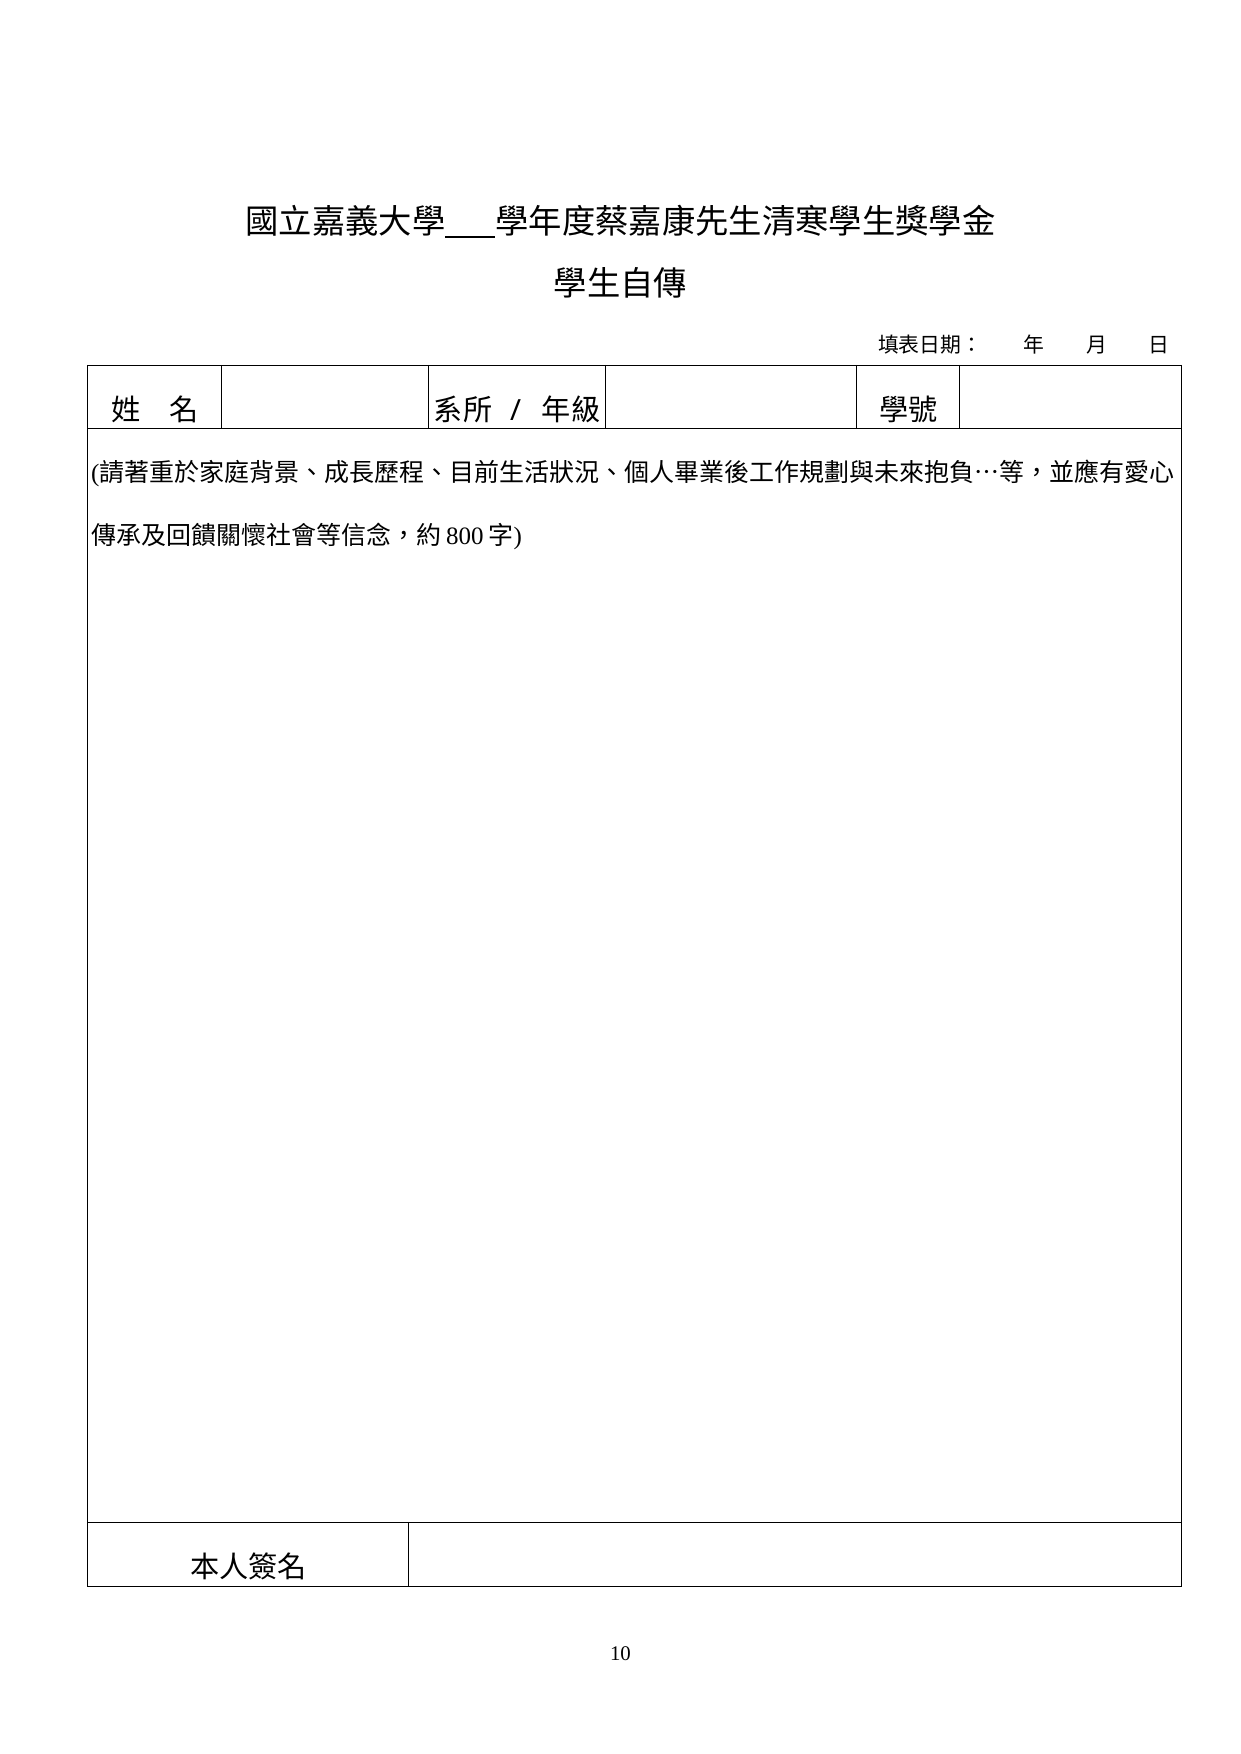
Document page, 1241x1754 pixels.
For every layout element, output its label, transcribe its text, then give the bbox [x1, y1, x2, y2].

table_header 姓 名 [88, 366, 221, 428]
text 填表日期： 年 月 日 [71, 302, 1169, 365]
text 學生自傳 [71, 240, 1169, 302]
table_header 學號 [857, 366, 959, 428]
table_cell [409, 1523, 1181, 1586]
text 國立嘉義大學 學年度蔡嘉康先生清寒學生獎學金 [71, 177, 1169, 240]
table_header [606, 366, 856, 428]
table_header [960, 366, 1181, 428]
table_cell 本人簽名 [88, 1523, 408, 1586]
table_header 系所 / 年級 [429, 366, 605, 428]
table_cell (請著重於家庭背景、成長歷程、目前生活狀況、個人畢業後工作規劃與未來抱負…等，並應有愛心傳承及回饋關懷社會等信念，約800字) [88, 429, 1181, 1522]
table_header [222, 366, 428, 428]
